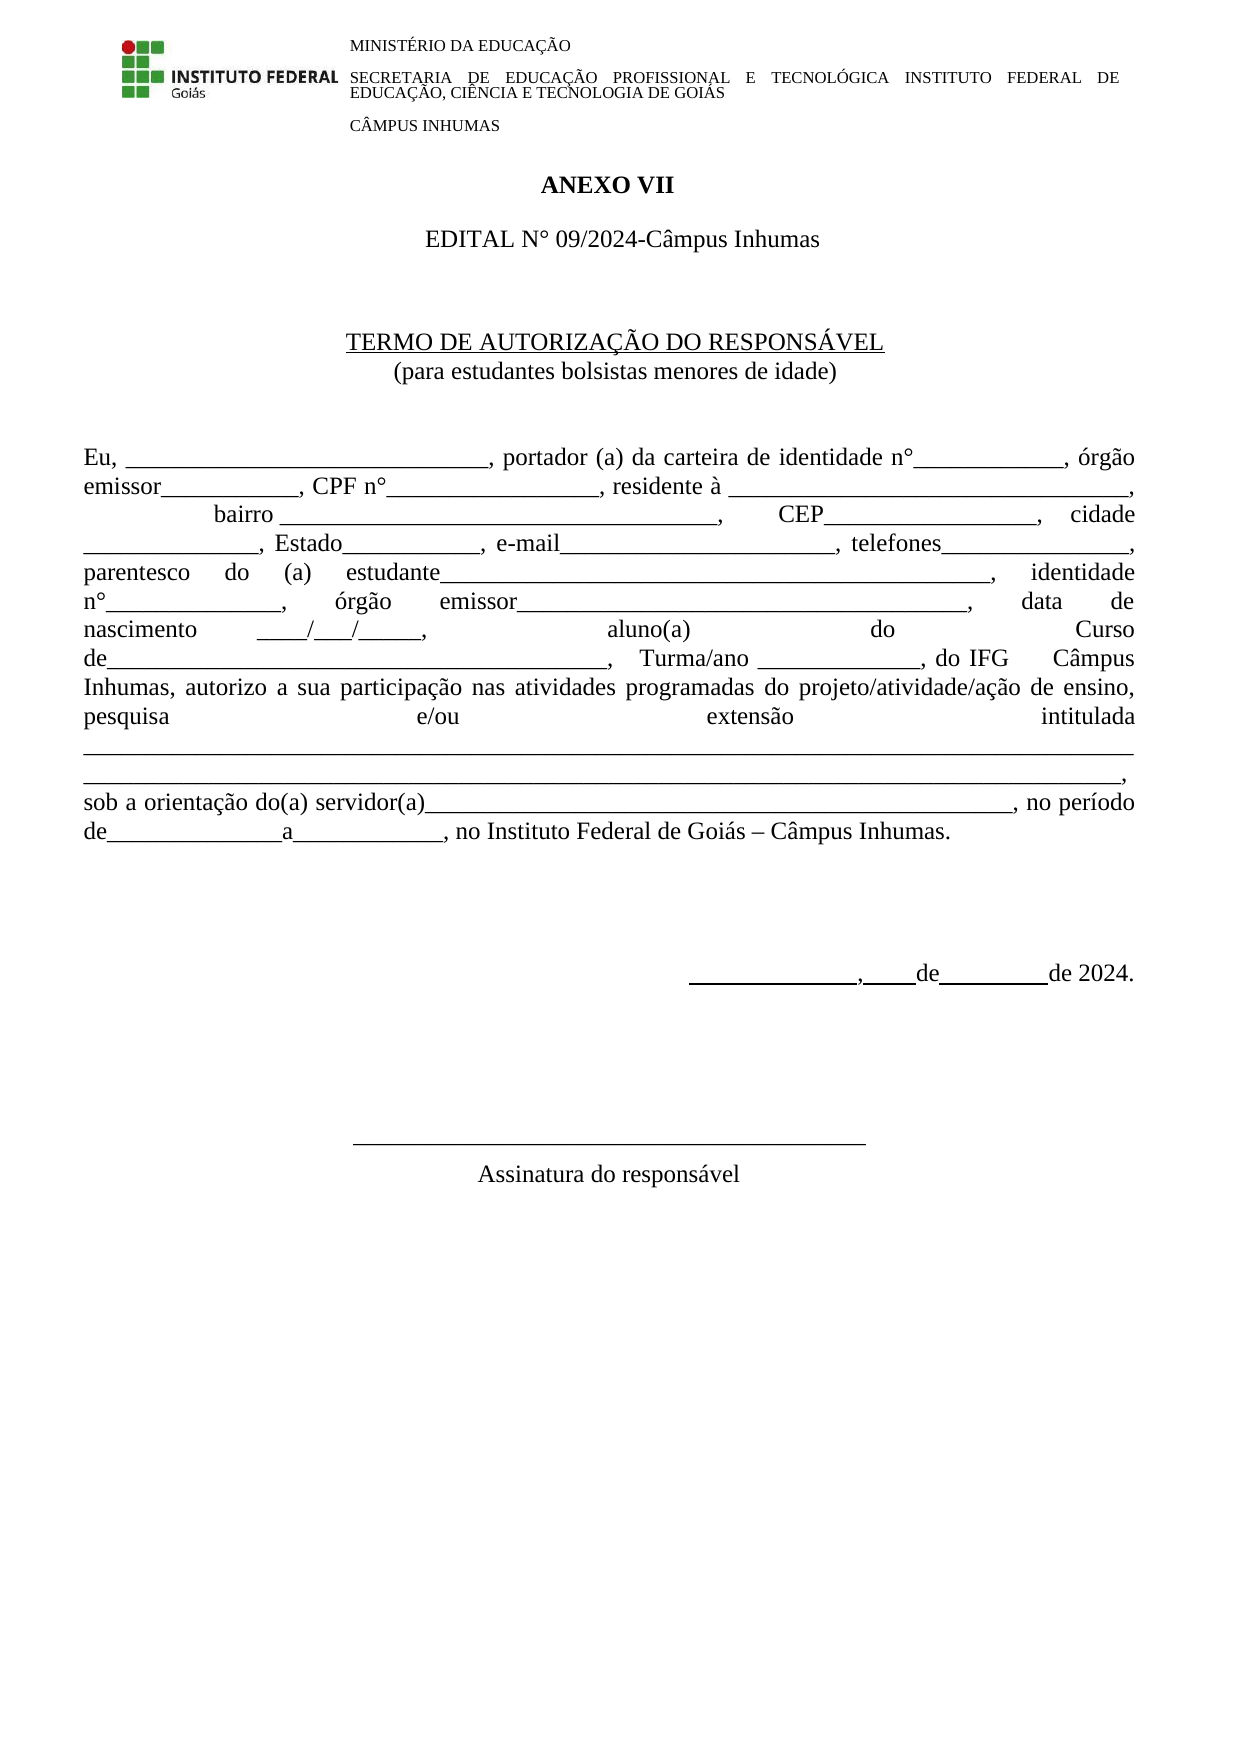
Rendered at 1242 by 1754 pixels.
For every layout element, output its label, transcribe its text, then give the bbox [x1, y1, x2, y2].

text Assinatura do responsável [428, 1159, 789, 1188]
text EDITAL N° 09/2024-Câmpus Inhumas [98, 224, 1147, 253]
text TERMO DE AUTORIZAÇÃO DO RESPONSÁVEL [319, 327, 911, 356]
text (para estudantes bolsistas menores de idade) [319, 356, 911, 384]
text ANEXO VII [83, 171, 1132, 199]
text Eu, _____________________________, portador (a) da carteira de identidade n°____________, órgão emissor___________, CPF n°_________________, residente à ________________________________, bairro ___________________________________, CEP_________________, cidade ______________, Estado___________, e-mail______________________, telefones_______________, parentesco do (a) estudante____________________________________________, identidade n°______________, órgão emissor____________________________________, data de nascimento ____/___/_____, aluno(a) do Curso de________________________________________, Turma/ano _____________, do IFG Câmpus Inhumas, autorizo a sua participação nas atividades programadas do projeto/atividade/ação de ensino, pesquisa e/ou extensão intitulada _______________________________________________________________________________________________________________________________________________________________________, sob a orientação do(a) servidor(a)_______________________________________________, no período de______________a____________, no Instituto Federal de Goiás – Câmpus Inhumas. [83, 442, 1135, 844]
text _________________________________________ [83, 1119, 1135, 1148]
text , de de 2024. [83, 958, 1134, 987]
